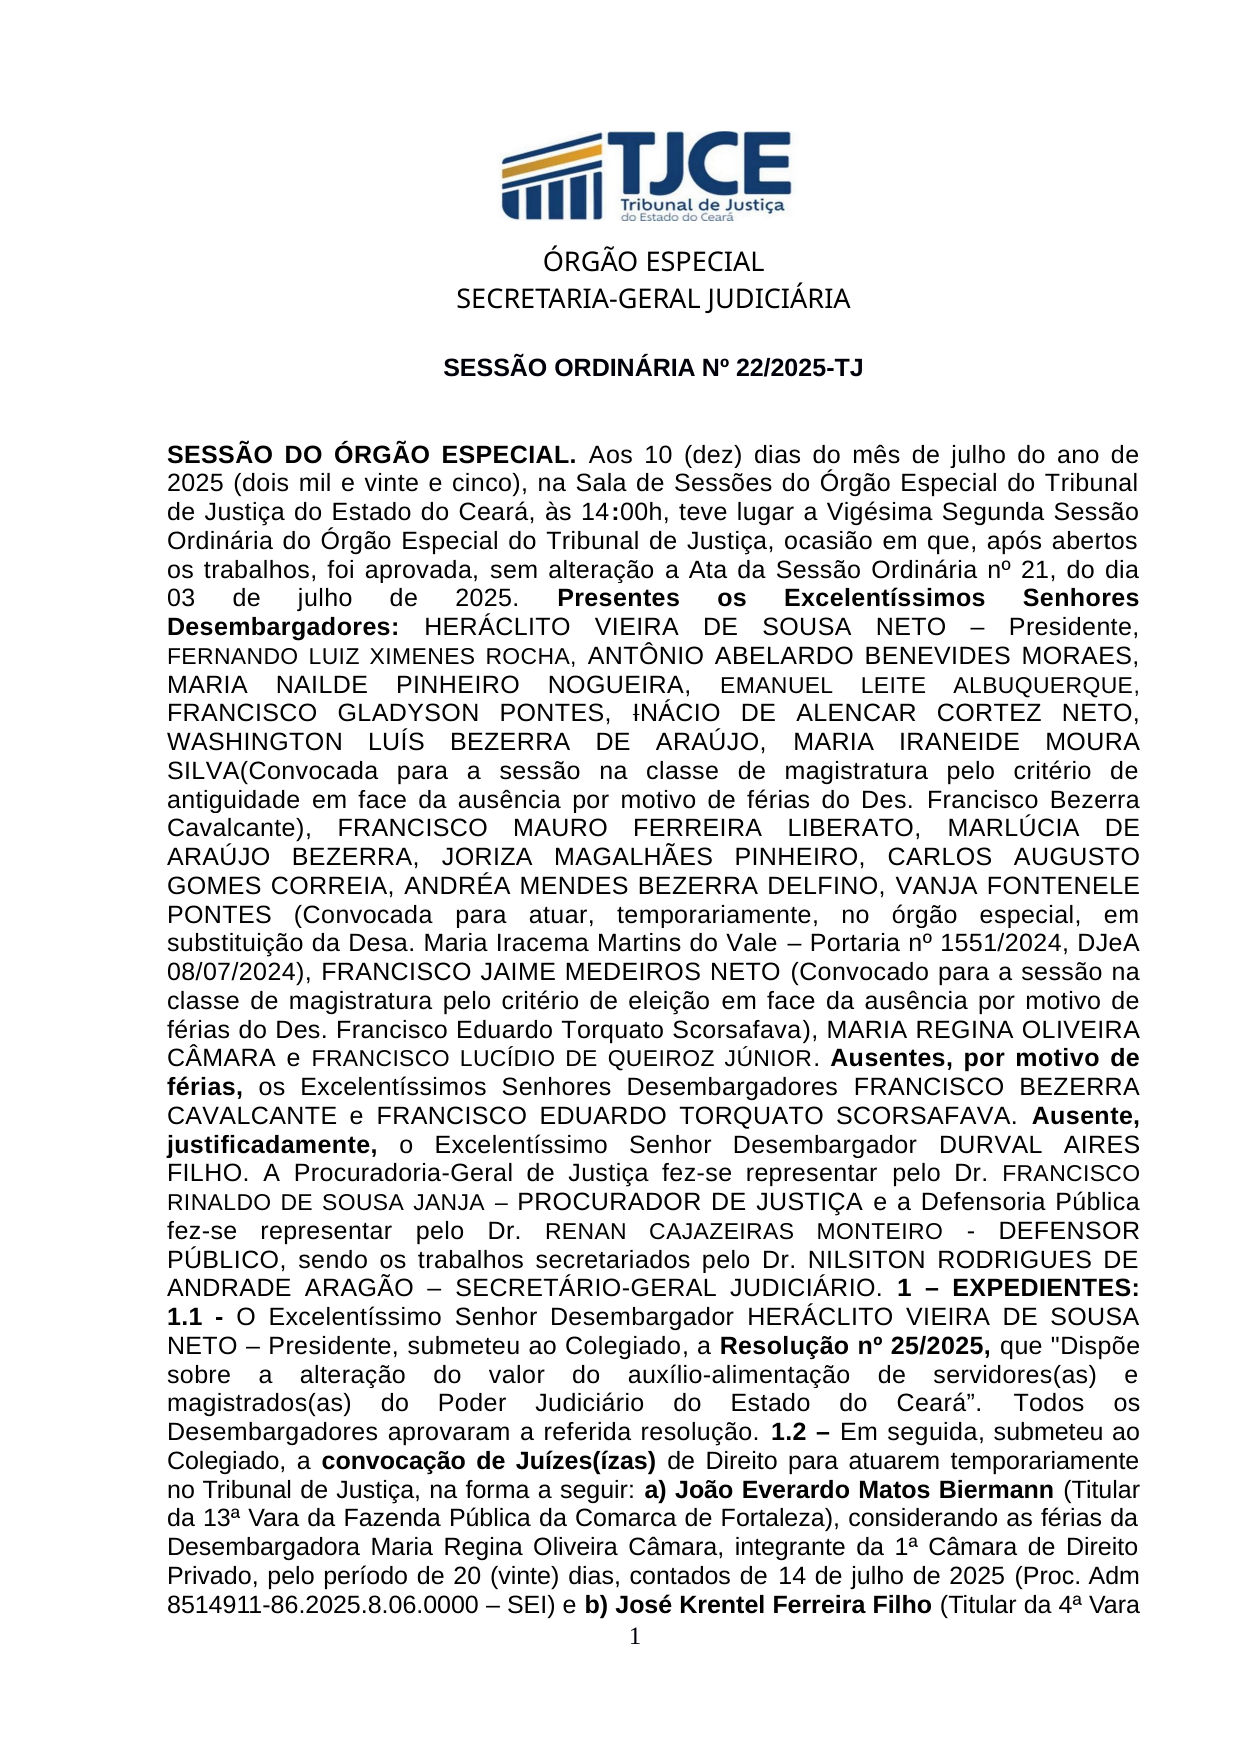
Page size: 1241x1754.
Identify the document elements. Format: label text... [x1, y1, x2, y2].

text ÓRGÃO ESPECIAL [167, 243, 1140, 279]
text SESSÃO ORDINÁRIA Nº 22/2025-TJ [167, 353, 1140, 382]
picture [492, 131, 801, 221]
text SECRETARIA-GERAL JUDICIÁRIA [167, 279, 1140, 316]
text SESSÃO DO ÓRGÃO ESPECIAL. Aos 10 (dez) dias do mês de julho do ano de 2025 (dois mil e vinte e cinco), na Sala de Sessões do Órgão Especial do Tribunal de Justiça do Estado do Ceará, às 14:00h, teve lugar a Vigésima Segunda Sessão Ordinária do Órgão Especial do Tribunal de Justiça, ocasião em que, após abertos os trabalhos, foi aprovada, sem alteração a Ata da Sessão Ordinária nº 21, do dia 03 de julho de 2025. Presentes os Excelentíssimos Senhores Desembargadores: HERÁCLITO VIEIRA DE SOUSA NETO – Presidente, FERNANDO LUIZ XIMENES ROCHA, ANTÔNIO ABELARDO BENEVIDES MORAES, MARIA NAILDE PINHEIRO NOGUEIRA, EMANUEL LEITE ALBUQUERQUE, FRANCISCO GLADYSON PONTES, INÁCIO DE ALENCAR CORTEZ NETO, WASHINGTON LUÍS BEZERRA DE ARAÚJO, MARIA IRANEIDE MOURA SILVA(Convocada para a sessão na classe de magistratura pelo critério de antiguidade em face da ausência por motivo de férias do Des. Francisco Bezerra Cavalcante), FRANCISCO MAURO FERREIRA LIBERATO, MARLÚCIA DE ARAÚJO BEZERRA, JORIZA MAGALHÃES PINHEIRO, CARLOS AUGUSTO GOMES CORREIA, ANDRÉA MENDES BEZERRA DELFINO, VANJA FONTENELE PONTES (Convocada para atuar, temporariamente, no órgão especial, em substituição da Desa. Maria Iracema Martins do Vale – Portaria nº 1551/2024, DJeA 08/07/2024), FRANCISCO JAIME MEDEIROS NETO (Convocado para a sessão na classe de magistratura pelo critério de eleição em face da ausência por motivo de férias do Des. Francisco Eduardo Torquato Scorsafava), MARIA REGINA OLIVEIRA CÂMARA e FRANCISCO LUCÍDIO DE QUEIROZ JÚNIOR. Ausentes, por motivo de férias, os Excelentíssimos Senhores Desembargadores FRANCISCO BEZERRA CAVALCANTE e FRANCISCO EDUARDO TORQUATO SCORSAFAVA. Ausente, justificadamente, o Excelentíssimo Senhor Desembargador DURVAL AIRES FILHO. A Procuradoria-Geral de Justiça fez-se representar pelo Dr. FRANCISCO RINALDO DE SOUSA JANJA – PROCURADOR DE JUSTIÇA e a Defensoria Pública fez-se representar pelo Dr. RENAN CAJAZEIRAS MONTEIRO - DEFENSOR PÚBLICO, sendo os trabalhos secretariados pelo Dr. NILSITON RODRIGUES DE ANDRADE ARAGÃO – SECRETÁRIO-GERAL JUDICIÁRIO. 1 – EXPEDIENTES: 1.1 - O Excelentíssimo Senhor Desembargador HERÁCLITO VIEIRA DE SOUSA NETO – Presidente, submeteu ao Colegiado, a Resolução nº 25/2025, que "Dispõe sobre a alteração do valor do auxílio-alimentação de servidores(as) e magistrados(as) do Poder Judiciário do Estado do Ceará”. Todos os Desembargadores aprovaram a referida resolução. 1.2 – Em seguida, submeteu ao Colegiado, a convocação de Juízes(ízas) de Direito para atuarem temporariamente no Tribunal de Justiça, na forma a seguir: a) João Everardo Matos Biermann (Titular da 13ª Vara da Fazenda Pública da Comarca de Fortaleza), considerando as férias da Desembargadora Maria Regina Oliveira Câmara, integrante da 1ª Câmara de Direito Privado, pelo período de 20 (vinte) dias, contados de 14 de julho de 2025 (Proc. Adm 8514911-86.2025.8.06.0000 – SEI) e b) José Krentel Ferreira Filho (Titular da 4ª Vara [167, 439, 1140, 1618]
